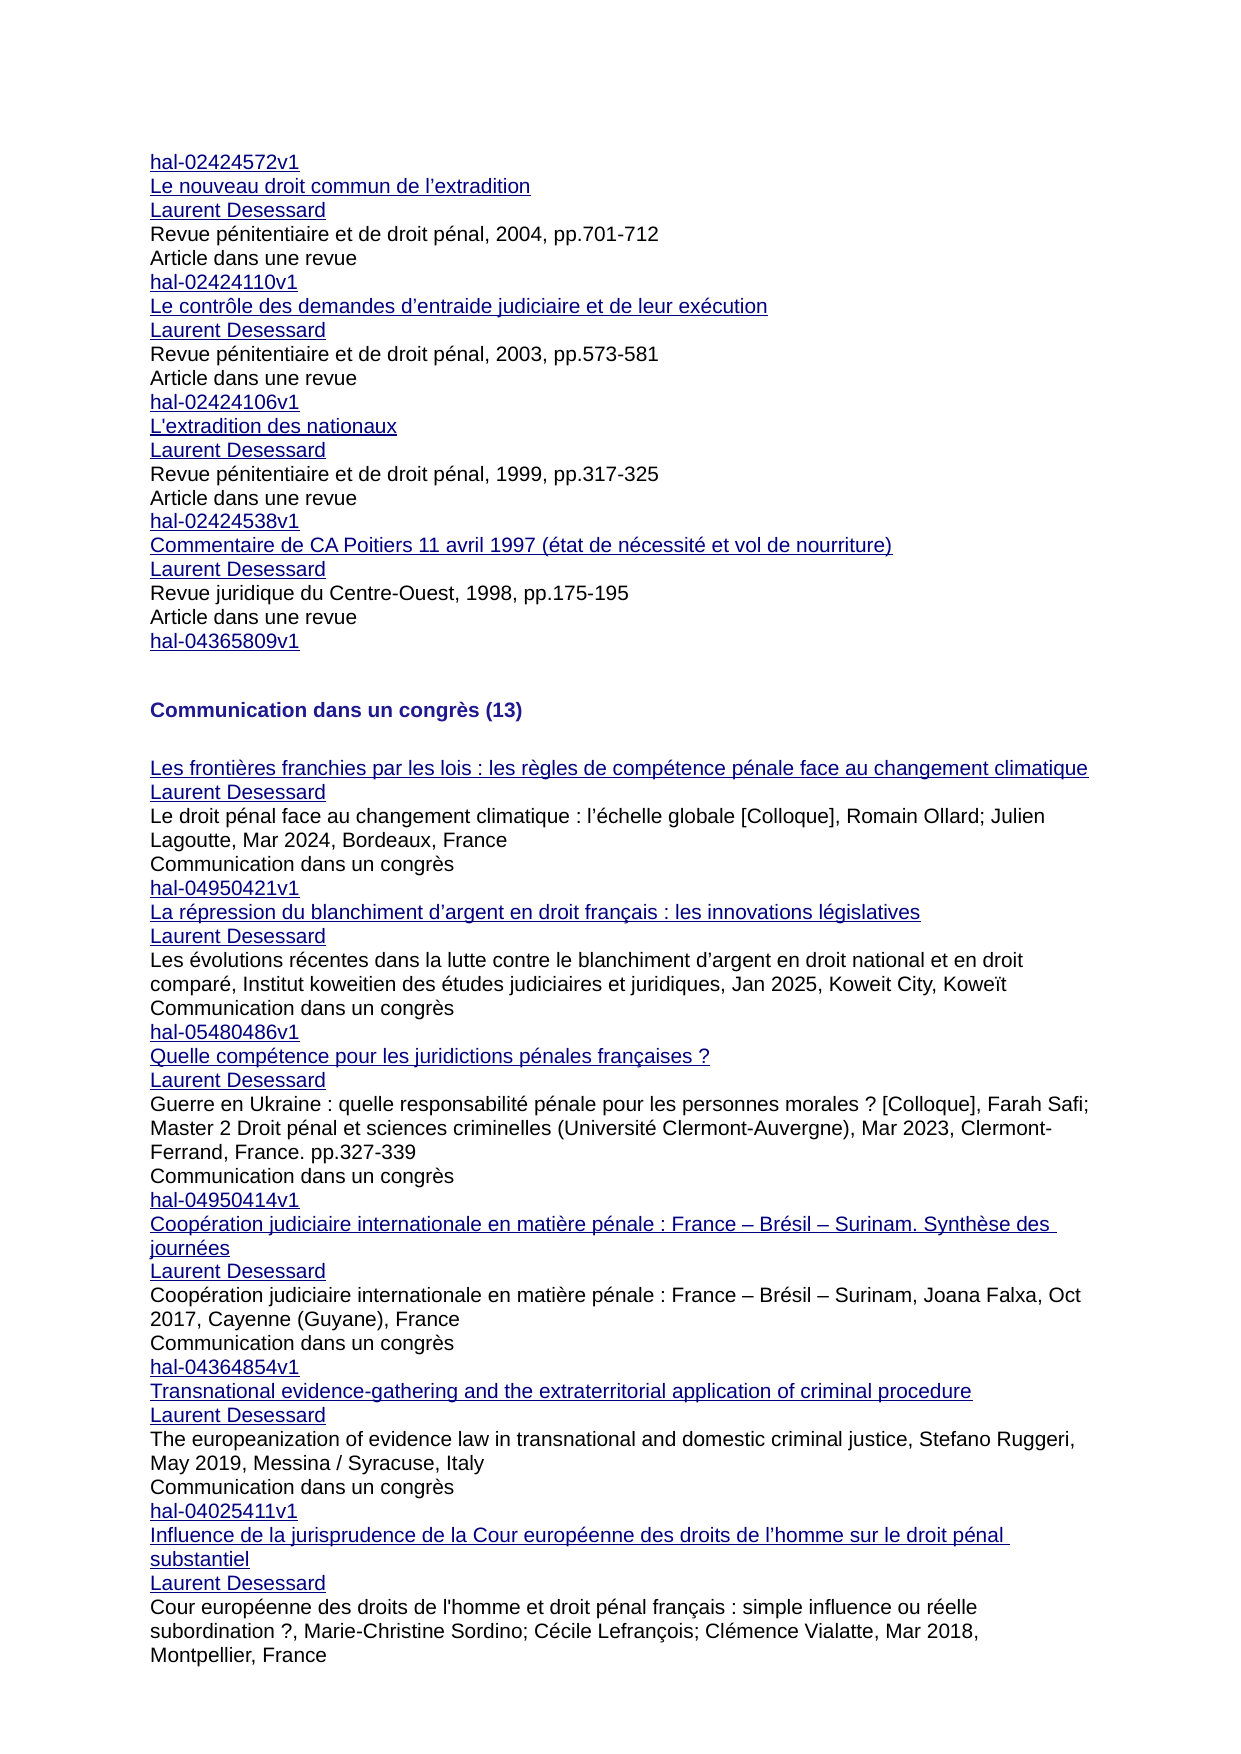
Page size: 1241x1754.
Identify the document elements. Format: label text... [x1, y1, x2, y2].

subtitle Communication dans un congrès (13) [150, 698, 1090, 722]
table_cell L'extradition des nationaux Laurent Desessard Revue pénitentiaire et de droit pénal, 1999, pp.317-325 Article dans une revue hal-02424538v1 [150, 414, 1090, 533]
table_cell Transnational evidence-gathering and the extraterritorial application of criminal procedure Laurent Desessard The europeanization of evidence law in transnational and domestic criminal justice, Stefano Ruggeri, May 2019, Messina / Syracuse, Italy Communication dans un congrès hal-04025411v1 [150, 1379, 1090, 1523]
table_cell Commentaire de CA Poitiers 11 avril 1997 (état de nécessité et vol de nourriture) Laurent Desessard Revue juridique du Centre-Ouest, 1998, pp.175-195 Article dans une revue hal-04365809v1 [150, 533, 1090, 653]
table_cell La répression du blanchiment d’argent en droit français : les innovations législatives Laurent Desessard Les évolutions récentes dans la lutte contre le blanchiment d’argent en droit national et en droit comparé, Institut koweitien des études judiciaires et juridiques, Jan 2025, Koweit City, Koweït Communication dans un congrès hal-05480486v1 [150, 900, 1090, 1044]
table_cell Coopération judiciaire internationale en matière pénale : France – Brésil – Surinam. Synthèse des journées Laurent Desessard Coopération judiciaire internationale en matière pénale : France – Brésil – Surinam, Joana Falxa, Oct 2017, Cayenne (Guyane), France Communication dans un congrès hal-04364854v1 [150, 1211, 1090, 1379]
table_cell Le contrôle des demandes d’entraide judiciaire et de leur exécution Laurent Desessard Revue pénitentiaire et de droit pénal, 2003, pp.573-581 Article dans une revue hal-02424106v1 [150, 294, 1090, 413]
table_cell hal-02424572v1 [150, 150, 1090, 174]
table_cell Quelle compétence pour les juridictions pénales françaises ? Laurent Desessard Guerre en Ukraine : quelle responsabilité pénale pour les personnes morales ? [Colloque], Farah Safi; Master 2 Droit pénal et sciences criminelles (Université Clermont-Auvergne), Mar 2023, Clermont-Ferrand, France. pp.327-339 Communication dans un congrès hal-04950414v1 [150, 1044, 1090, 1211]
table_header Les frontières franchies par les lois : les règles de compétence pénale face au changement climatique Laurent Desessard Le droit pénal face au changement climatique : l’échelle globale [Colloque], Romain Ollard; Julien Lagoutte, Mar 2024, Bordeaux, France Communication dans un congrès hal-04950421v1 [150, 756, 1090, 900]
table_cell Le nouveau droit commun de l’extradition Laurent Desessard Revue pénitentiaire et de droit pénal, 2004, pp.701-712 Article dans une revue hal-02424110v1 [150, 174, 1090, 294]
table_cell Influence de la jurisprudence de la Cour européenne des droits de l’homme sur le droit pénal substantiel Laurent Desessard Cour européenne des droits de l'homme et droit pénal français : simple influence ou réelle subordination ?, Marie-Christine Sordino; Cécile Lefrançois; Clémence Vialatte, Mar 2018, Montpellier, France [150, 1523, 1090, 1667]
